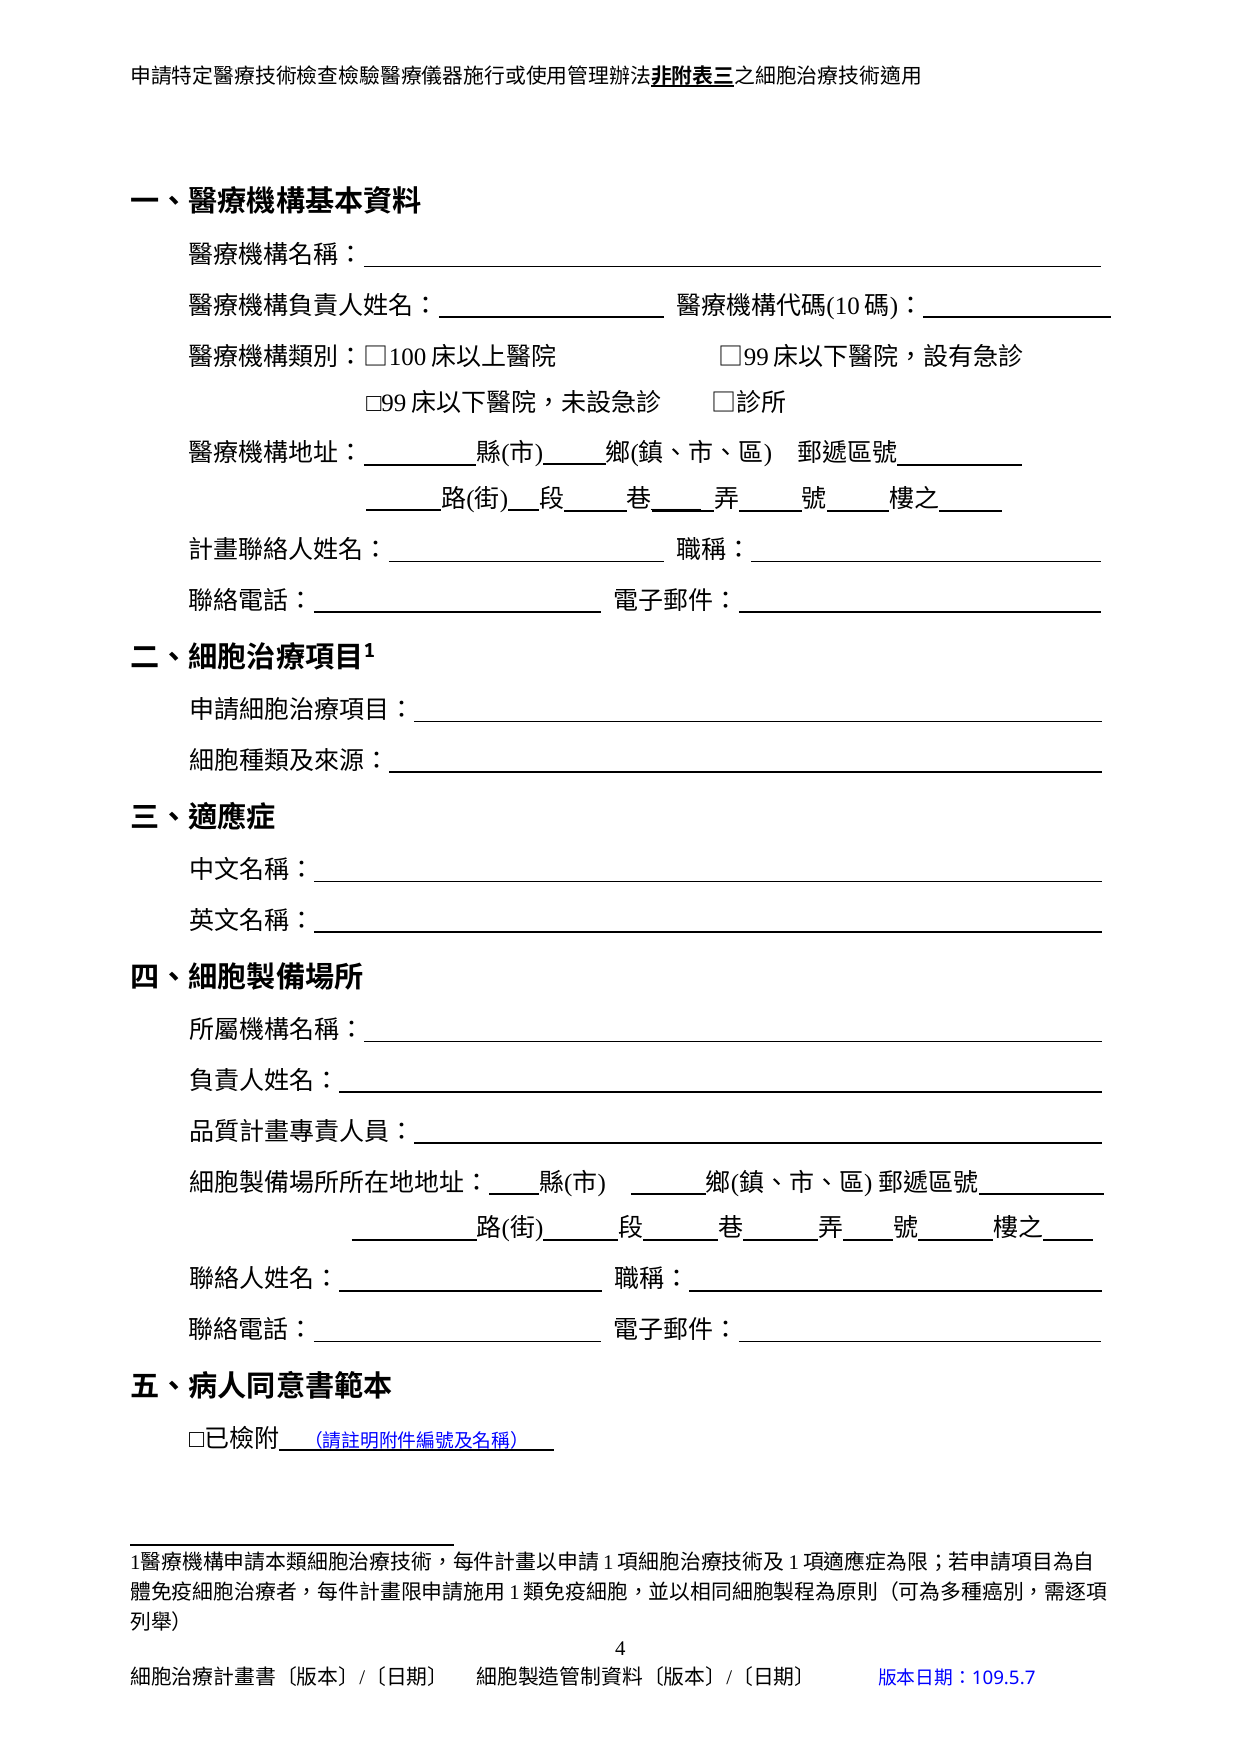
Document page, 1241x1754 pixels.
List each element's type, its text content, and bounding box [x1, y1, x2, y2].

text 四、細胞製備場所 [130, 951, 1110, 997]
text 三、適應症 [130, 791, 1110, 837]
text 英文名稱： [189, 893, 1110, 938]
text 五、病人同意書範本 [130, 1360, 1110, 1406]
text 品質計畫專責人員： [189, 1103, 1110, 1149]
text 細胞製備場所所在地地址： 縣(市) 鄉(鎮、市、區) 郵遞區號 [189, 1154, 1110, 1200]
text 醫療機構類別：□100床以上醫院 □99床以下醫院，設有急診 [189, 328, 1110, 374]
text 醫療機構地址： 縣(市) 鄉(鎮、市、區) 郵遞區號 [189, 425, 1110, 471]
text 醫療機構負責人姓名： 醫療機構代碼(10碼)： [189, 278, 1110, 323]
text 申請細胞治療項目： [189, 682, 1110, 728]
text 負責人姓名： [189, 1053, 1110, 1098]
text 聯絡人姓名： 職稱： [189, 1251, 1110, 1297]
text 醫療機構名稱： [189, 227, 1110, 273]
text 路(街) 段 巷＿＿ 弄 號 樓之 [366, 471, 1110, 517]
text 細胞種類及來源： [189, 733, 1110, 778]
text 聯絡電話： 電子郵件： [189, 573, 1110, 618]
text 所屬機構名稱： [189, 1002, 1110, 1048]
text 醫療機構申請本類細胞治療技術，每件計畫以申請1項細胞治療技術及1項適應症為限；若申請項目為自體免疫細胞治療者，每件計畫限申請施用1類免疫細胞，並以相同細胞製程為原則（可為多種癌別，需逐項列舉） [130, 1545, 1110, 1636]
text 計畫聯絡人姓名： 職稱： [189, 522, 1110, 568]
text □99床以下醫院，未設急診 □診所 [366, 374, 1110, 420]
text 路(街) 段 巷 弄 號 樓之 [351, 1200, 1110, 1246]
text 聯絡電話： 電子郵件： [189, 1302, 1110, 1348]
text □已檢附 （請註明附件編號及名稱） [189, 1411, 1110, 1457]
text 一、醫療機構基本資料 [130, 176, 1110, 222]
text 中文名稱： [189, 842, 1110, 888]
text 二、細胞治療項目 [130, 631, 1110, 677]
